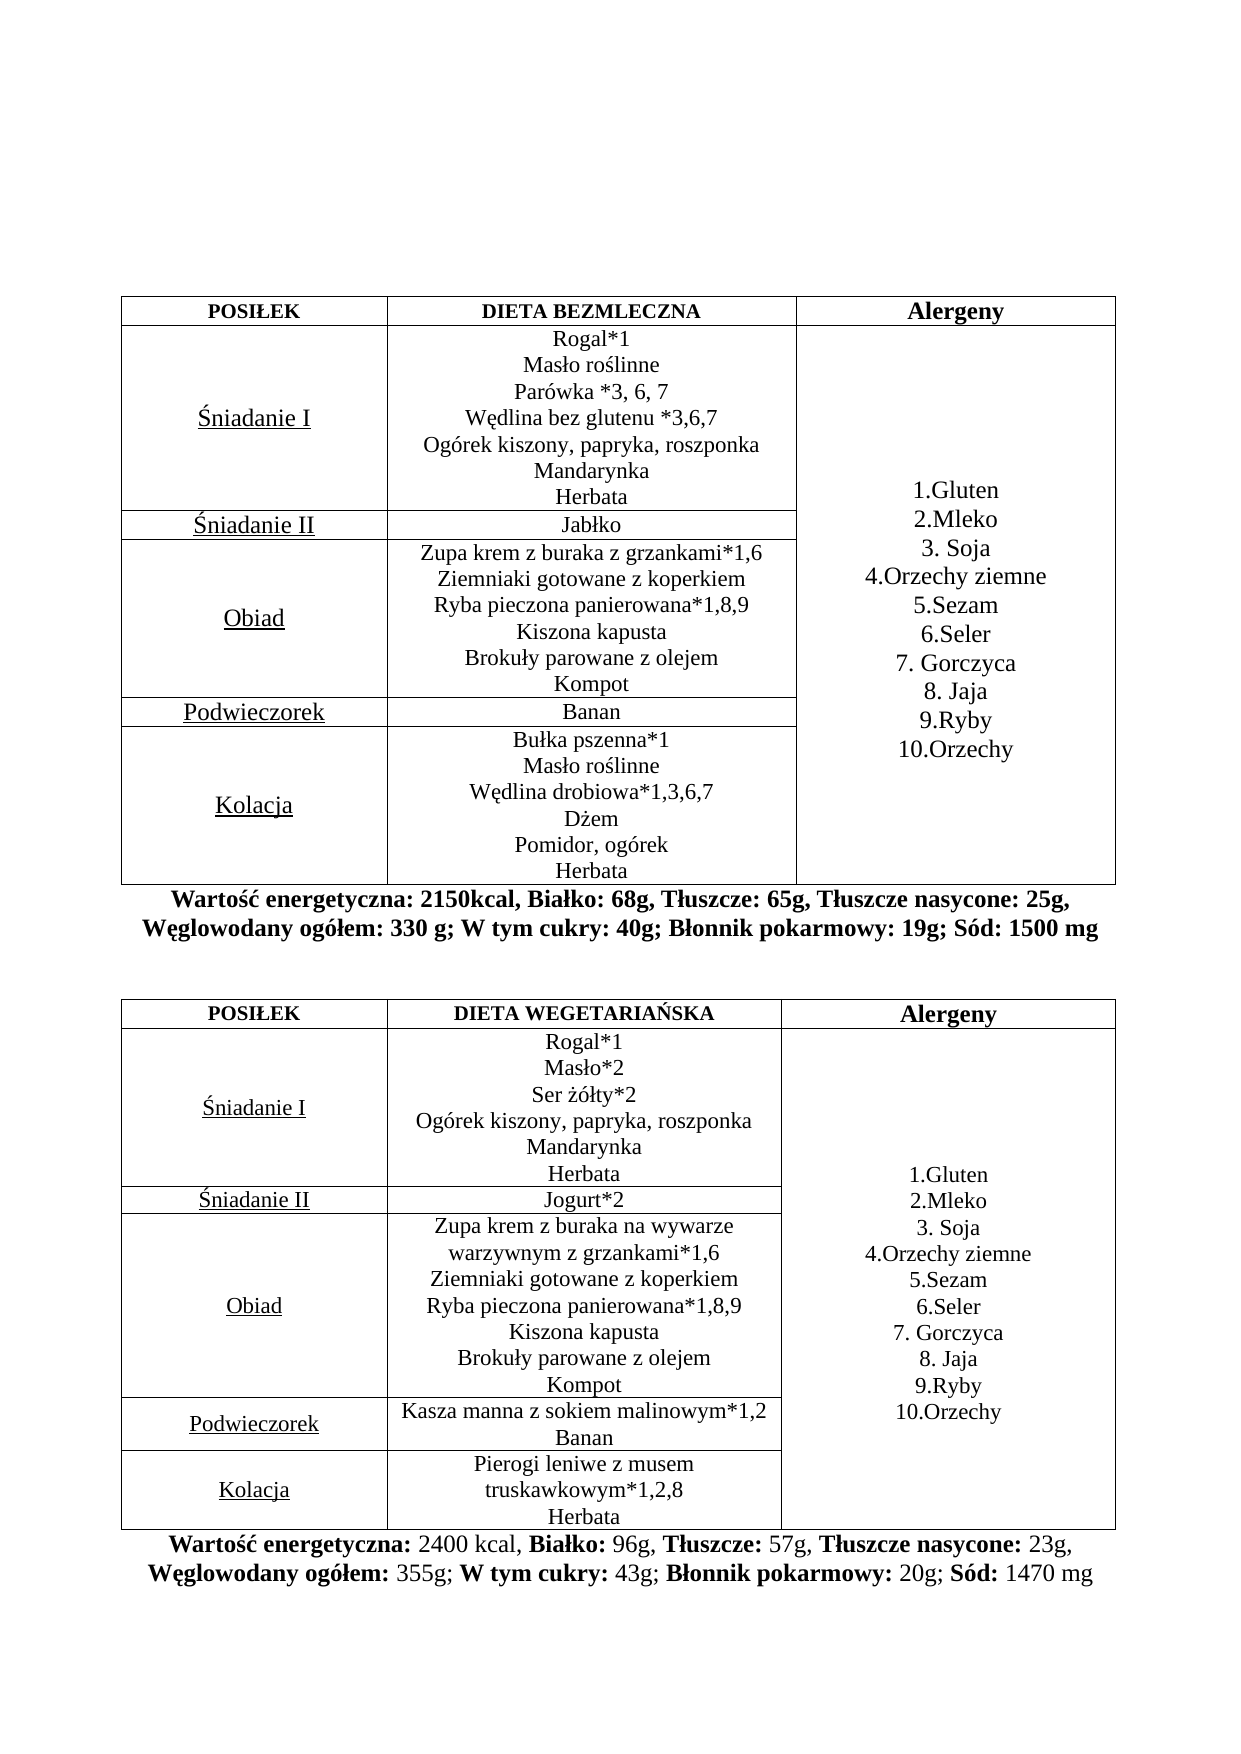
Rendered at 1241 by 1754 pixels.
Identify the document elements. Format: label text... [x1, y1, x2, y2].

table_header DIETA BEZMLECZNA [388, 297, 796, 325]
table_cell Rogal*1 Masło roślinne Parówka *3, 6, 7 Wędlina bez glutenu *3,6,7 Ogórek kiszony, papryka, roszponka Mandarynka Herbata [388, 326, 796, 510]
table_cell 1.Gluten 2.Mleko 3. Soja 4.Orzechy ziemne 5.Sezam 6.Seler 7. Gorczyca 8. Jaja 9.Ryby 10.Orzechy [797, 326, 1115, 884]
table_cell Jogurt*2 [388, 1187, 781, 1212]
table_cell Śniadanie I [122, 1029, 387, 1186]
table_cell Obiad [122, 540, 387, 697]
table_cell Śniadanie I [122, 326, 387, 510]
table_cell Kolacja [122, 1451, 387, 1529]
table_cell Śniadanie II [122, 1187, 387, 1212]
table_cell Zupa krem z buraka z grzankami*1,6 Ziemniaki gotowane z koperkiem Ryba pieczona panierowana*1,8,9 Kiszona kapusta Brokuły parowane z olejem Kompot [388, 540, 796, 697]
table_cell Jabłko [388, 511, 796, 538]
table_cell Pierogi leniwe z musem truskawkowym*1,2,8 Herbata [388, 1451, 781, 1529]
table_cell Zupa krem z buraka na wywarze warzywnym z grzankami*1,6 Ziemniaki gotowane z koperkiem Ryba pieczona panierowana*1,8,9 Kiszona kapusta Brokuły parowane z olejem Kompot [388, 1214, 781, 1397]
table_cell Kolacja [122, 727, 387, 884]
table_cell Bułka pszenna*1 Masło roślinne Wędlina drobiowa*1,3,6,7 Dżem Pomidor, ogórek Herbata [388, 727, 796, 884]
table_header Alergeny [782, 1000, 1115, 1028]
text Wartość energetyczna: 2400 kcal, Białko: 96g, Tłuszcze: 57g, Tłuszcze nasycone: 23g, Węglowodany ogółem: 355g; W tym cukry: 43g; Błonnik pokarmowy: 20g; Sód: 1470 mg [118, 1529, 1122, 1587]
table_cell Rogal*1 Masło*2 Ser żółty*2 Ogórek kiszony, papryka, roszponka Mandarynka Herbata [388, 1029, 781, 1186]
table_cell Śniadanie II [122, 511, 387, 538]
table_cell Kasza manna z sokiem malinowym*1,2 Banan [388, 1398, 781, 1450]
table_cell 1.Gluten 2.Mleko 3. Soja 4.Orzechy ziemne 5.Sezam 6.Seler 7. Gorczyca 8. Jaja 9.Ryby 10.Orzechy [782, 1029, 1115, 1529]
table_cell Obiad [122, 1214, 387, 1397]
table_cell Podwieczorek [122, 1398, 387, 1450]
table_header POSIŁEK [122, 1000, 387, 1028]
table_header Alergeny [797, 297, 1115, 325]
text Wartość energetyczna: 2150kcal, Białko: 68g, Tłuszcze: 65g, Tłuszcze nasycone: 25g, Węglowodany ogółem: 330 g; W tym cukry: 40g; Błonnik pokarmowy: 19g; Sód: 1500 mg [118, 884, 1122, 941]
table_cell Podwieczorek [122, 698, 387, 726]
table_header POSIŁEK [122, 297, 387, 325]
table_header DIETA WEGETARIAŃSKA [388, 1000, 781, 1028]
table_cell Banan [388, 698, 796, 726]
